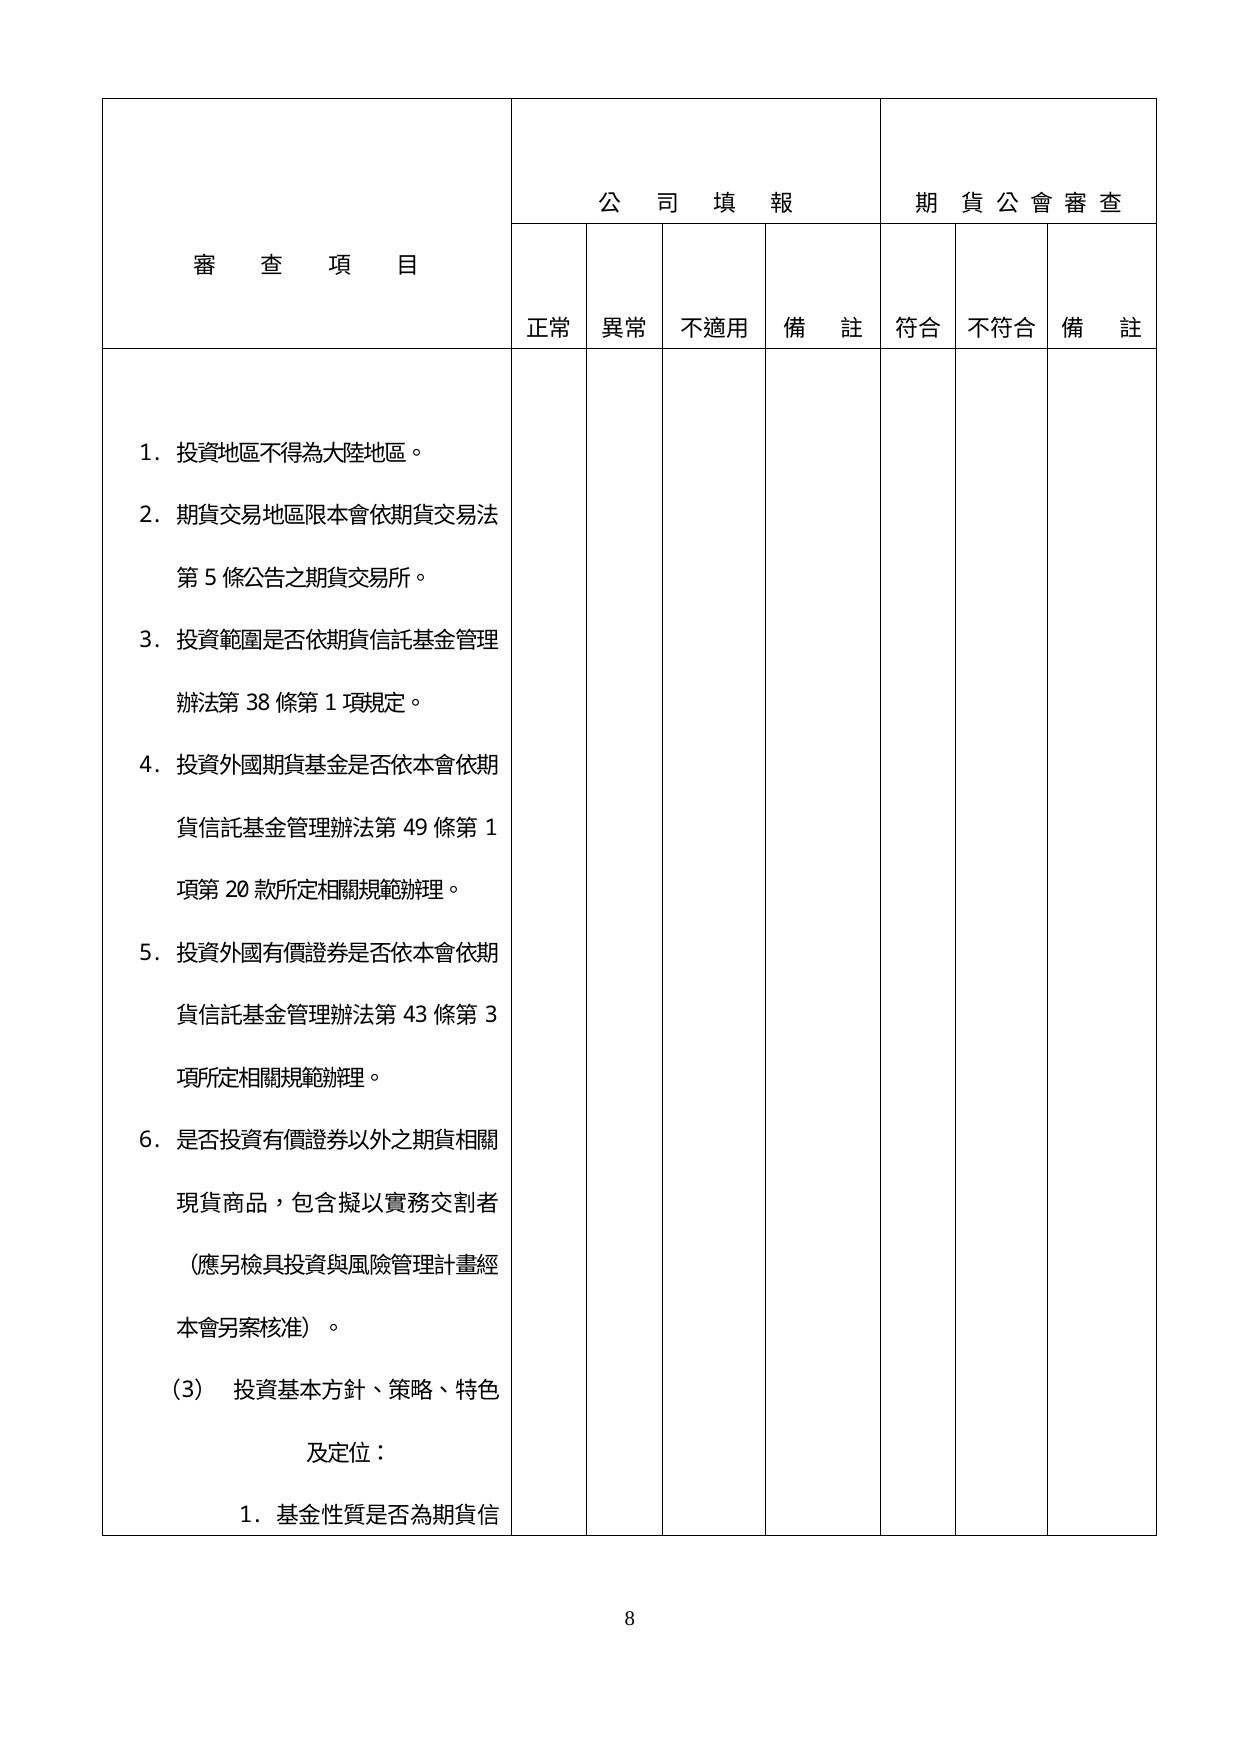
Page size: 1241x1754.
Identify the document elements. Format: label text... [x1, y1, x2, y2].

table_header 公 司 填 報 [512, 99, 880, 222]
table_cell [766, 349, 880, 1535]
table_cell 異常 [587, 224, 662, 347]
table_cell 不符合 [956, 224, 1047, 347]
table_cell 正常 [512, 224, 586, 347]
table_cell 備 註 [1048, 224, 1156, 347]
table_cell 符合 [881, 224, 955, 347]
table_cell 不適用 [663, 224, 765, 347]
table_header 期 貨 公 會 審 查 [881, 99, 1156, 222]
table_cell [512, 349, 586, 1535]
table_cell [663, 349, 765, 1535]
table_cell [881, 349, 955, 1535]
table_cell [587, 349, 662, 1535]
table_header 審 查 項 目 [103, 99, 511, 347]
table_cell 【應檢附書件之審查】 【發行計畫】(追加募集案不適用) 依期貨信託事業申請書件，是否有事實證明可達成發行計畫之能力。 本次募集計畫重要內容： 發行額度（如為首募，額度不得低於新臺幣5億元） 投資地區及範圍： 投資地區不得為大陸地區。 期貨交易地區限本會依期貨交易法第5條公告之期貨交易所。 投資範圍是否依期貨信託基金管理辦法第38條第1項規定。 投資外國期貨基金是否依本會依期貨信託基金管理辦法第49條第1項第20款所定相關規範辦理。 投資外國有價證券是否依本會依期貨信託基金管理辦法第43條第3項所定相關規範辦理。 是否投資有價證券以外之期貨相關現貨商品，包含擬以實務交割者（應另檢具投資與風險管理計畫經本會另案核准）。 投資基本方針、策略、特色及定位： 基金性質是否為期貨信託基金（除組合型、保本型外，投資有價證券之比率不得超過基金NAV之40％）。 是否敘明基金之投資組合配置情形及實際操作方式。 是否載明基金對各標的之交易與投資符合期貨信託基金管理辦法第38條至第49條之規定及其控管方式是否合理。 是否載明基金對流動資產之保持符合期貨信託基金管理辦法第50條之規定及其控管方式是否合理。 投資基本方針是否與期貨信託契約所載相符。 是否敘明不符合投資基本方針、策略之特殊情形，及該特殊情形與相對應之風險管理方式是否合理。 對基金之整體風險控管方式： 除投資標的與流動資產之比率應符合期貨信託基金管理辦法外，是否敘明基金從事交易或投資所涉可能之市場風險、信用風險、流動性風險及作業風險。 是否載明衡量與控管上述各風險之流程與方式。 對各類風險之衡量與控管，是否依照期貨公會所訂相關規範辦理及其風控管理方式是否能有效控制該期貨信託基金之相關風險（另請期貨公會初審後出具風控委員會之審查意見表予本會）。 是否載明董事會檢視總風險暴露程度、計算風險之方式及最大可能損失之頻率（至少每季）。 是否載明基金淨資產價值低於本會所定標準時之處理方式及通報機制： 非屬指數股票型期貨信託基金者，應立即通報本會及期貨公會；期貨信託事業並應即擬具改善計畫提報董事會。 屬指數股票型期貨信託基金者，應立即通報本會、期貨公會及證交所，期貨信託事業並應提出具體原因說明。 基金名稱是否標明期貨字樣，且不違反其基本方針及投資範圍。 是否載明具有募集能力與經理能力之具體事證。 預計基金成立時之規模。 對公司、期貨及證券市場不致產生不利影響並具有效益。 是否載明基金保管機構遴選標準、評估過程及結果，及基金保管機構是否符合本會所定之條件。 全權委託其他專業機構運用期貨信託基金者： 是否載明委託比率，且該比率符合「期貨信託事業全權委託其他專業機構運用期貨信託基金應注意事項」之規定。 是否載明委託之範圍，且該範圍符合本基金投資基本方針、策略、特色及定位。 是否載明其委託之作業流程（包含基金保管機構之作業流程）、方式且該作業流程與方式合理。 是否載明其委託費用。該費用是否併於經理費中，且費用合理性是否有佐證資料。 是否載明受委任機構之選任標準，且其受委任機構符合「期貨信託事業全權委託其他專業機構運用期貨信託基金應注意事項」規定。 是否載明全權委託其他專業機構運用期貨信託基金之風險監控管理措施及受委任機構就受委任事項之風險管理程序。 上述6.之風控措施與程序是否合理。 是否載明全權委託契約之重要內容，且其與期貨公會所訂契約範本有差異之內容合理並對受益人權益之保障無不足之情事。 涉及國外交易或投資者應再審查： 是否得以取得國外即時資訊；如屬跨國交易或投資者，是否得以取得各相關國家投資資訊。 國外交易或投資之交易流程、委託交易方式、交割流程及時間是否合理（應敘明基金交割流程圖及時間，並以文字配合說明流程）。 國外顧問契約之重要條款是否明定（契約中應載明國外投資顧問公司提供資訊之內容、頻率及收費方式等）。 期貨信託事業委託提供國外顧問服務之專業機構或其集團企業提供集中交易服務間接向國外證券商交易者： （1）是否載明委託國外顧問專業機構或其集團企業之交易流程、委託方式及委託費率，及其規劃是否合理（註：應說明委託方式係以電話、傳真或其他方式，及雙方保存委託紀錄之方式及保存時間）。 （2）是否載明委託國外投資顧問專業機構或其集團企業之風險控管程序，及國外投資顧問專業機構或其集團企業本身之風險控管程序，及其風控程序是否合理。 （3）是否載明國外投資顧問專業機構或其集團企業對國外交易對象之評估作業，及該評估是否符合所定之選任標準。 （4）委託契約之重要內容： 是否載明國外投資顧問專業機構或其集團企業就該基金之投資無決定權，所有交易須由期貨信託事業作成投資決定後方得交付執行。 是否載明期貨信託事業有權查閱委託交易細節，所有交易並不得有損及該基金受益人權益之情事。 是否載明錯帳處理作業及責任歸屬。 是否載明文件資料保存方式及年限。 是否載明委託費率。 本次募集基金與期貨信託事業已發行基金，其投資地區、標的、基本方針、策略、特色是否有所區隔。 行銷方式： 過去銷售經驗是否足以佐證本次基金銷售之可行性。 銷售機構： 資格條件是否符合期貨信託基金管理辦法第24條、第25條。 是否已出具銷售機構符合資格之聲明書。 期貨公會是否已審查核准其銷售契約。 各類型基金應載明事項： 組合型基金應再審查： 是否敘明投資子基金之投資決策。 子基金檔數不得少於5檔。 子基金是否非向特定人募集或私募者，且非係組合型基金。 投資於期貨信託基金管理辦法第38條第1項第3款之總額是否不低於本基金NAV之60％，且投資每檔子基金之總額不超過本基金NAV之30％。 保本型基金應再審查： 保本比率是否達投資本金之90％以上。 投資之固定收益商品或以定存保持之資產，是否符合本會所定之條件。 除上述2之外，運用範圍是否僅限於期貨交易（集中市場及店頭市場）。 保證型基金之保證機構是否符合本會所定之條件。 保護型基金並無使用保證、安全、無風險等類似文字。 是否敘明因應投資人提前買回之處理機制（包含保本參與率）。 是否敘明期貨信託事業就匯率變動對保本可能造成之影響。 傘型基金應再審查： 子基金數是否不超過3檔。 是否分析比較各子基金之異同點，及其資產配置理念是否有所區隔。 子基金間之轉換機制及相關費用是否合理。 （四）指數股票型基金，應再審查： 1.是否具體說明標的指數符合下列條件且有佐證資料： （1）指數編製者應具有編製指數之專業能力及經驗。 （2）指數應對所界定之契約標的市場具有代表性。 （3）指數成分應具備分散性及流動性： a.是否申請指數成分不具備分散性。 b.申請指數成分不具備分散性之說明是否合理。 （4）指數資訊應充分揭露並易於取得。 （5）無違反法令規定或不宜列為標的指數之情事。 2.國外專業機構顧問對象之基本資料及經驗說明。 3.上市交易及現金申購、買回之方式及程序（或其他替代方案）。 4.指數編製方式及期貨信託事業複製指數表現之操作方式。 5.風險控管方式。 6.參與契約之重要內容是否載明下列事項： （1）簽約主體。 （2）參與證券商之資格條件、義務與責任。 （3）現金申購相關事宜（或其他替代方式）。 （4）現金買回相關事宜（或其他替代方式）。 （5）參與證券商所受報酬之計算相關事宜。 （6）參與契約之終止相關事宜。 （7）參與契約未規定事項應依相關法令、證券交易所與證券集中保管事業相關規章規定辦理。 7.預計基金成立時參與之證券商之名單。 其他應載明事項有無違反法令或損及受益人權益事項。 [103, 349, 511, 1535]
table_cell 備 註 [766, 224, 880, 347]
table_cell [956, 349, 1047, 1535]
table_cell [1048, 349, 1156, 1535]
